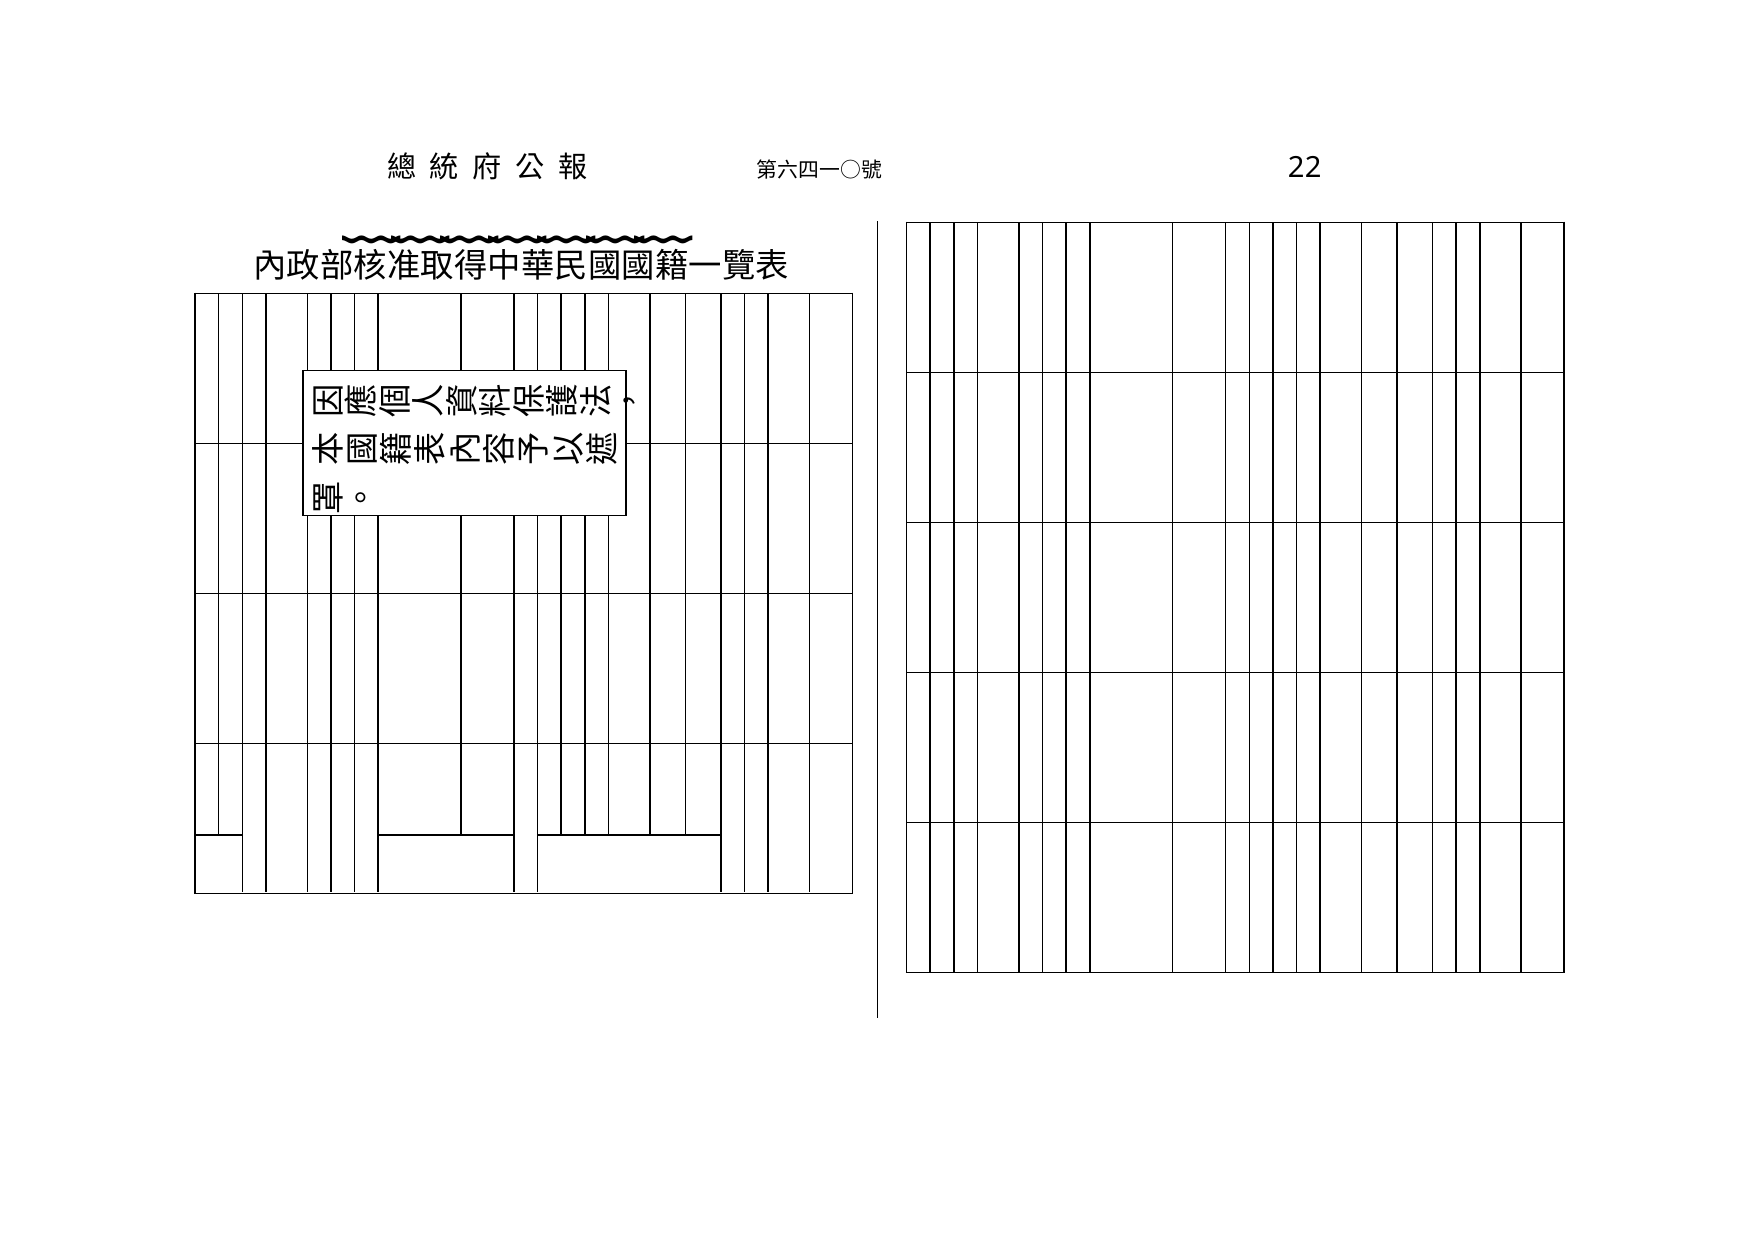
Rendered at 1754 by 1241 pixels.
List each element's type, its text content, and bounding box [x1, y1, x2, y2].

table_cell [810, 744, 852, 892]
table_cell [978, 673, 1018, 822]
table_cell [192, 222, 340, 242]
table_cell [1433, 223, 1455, 372]
table_cell [1250, 673, 1272, 822]
table_cell [538, 516, 560, 592]
table_cell [978, 223, 1018, 372]
table_cell [931, 373, 953, 522]
table_cell [1457, 673, 1479, 822]
table_header [586, 294, 608, 370]
table_cell [1274, 823, 1296, 972]
table_cell [1226, 523, 1249, 672]
table_cell [686, 444, 720, 592]
table_cell [1481, 673, 1520, 822]
table_cell [1067, 523, 1089, 672]
table_cell [769, 744, 809, 892]
table_cell [1173, 673, 1225, 822]
table_cell [722, 744, 744, 892]
table_header [308, 294, 330, 370]
table_header [562, 294, 584, 370]
table_cell [1091, 673, 1172, 822]
table_cell [931, 673, 953, 822]
table_cell [1297, 673, 1319, 822]
table_cell [1173, 223, 1225, 372]
table_cell [1362, 373, 1396, 522]
table_cell [1433, 523, 1455, 672]
table_cell [308, 744, 330, 892]
table_cell [1321, 223, 1361, 372]
table_cell [379, 516, 460, 592]
table_cell [462, 594, 513, 742]
table_cell [955, 223, 977, 372]
table_cell [1457, 373, 1479, 522]
table_cell [745, 444, 767, 592]
table_cell [810, 594, 852, 742]
table_cell [609, 444, 649, 592]
table_cell [219, 444, 242, 592]
table_cell [515, 516, 537, 592]
table_cell [1398, 823, 1432, 972]
table_header [355, 294, 377, 370]
table_cell [243, 744, 265, 892]
table_cell [1020, 223, 1042, 372]
table_cell [1091, 523, 1172, 672]
table_cell [1362, 223, 1396, 372]
table_cell [1067, 823, 1089, 972]
table_cell [586, 516, 608, 592]
table_cell [379, 836, 513, 892]
table_cell [562, 594, 584, 742]
table_cell [1173, 373, 1225, 522]
table_cell [1297, 373, 1319, 522]
table_cell [332, 594, 354, 742]
table_cell [1274, 523, 1296, 672]
table_cell [651, 594, 685, 742]
table_cell [1091, 373, 1172, 522]
table_cell [1020, 673, 1042, 822]
table_cell ﹏﹏﹏﹏﹏﹏﹏ [340, 222, 852, 242]
table_header [243, 294, 265, 442]
table_cell [267, 444, 307, 592]
table_cell [379, 594, 460, 742]
table_cell [907, 823, 929, 972]
table_cell [562, 744, 584, 834]
table_cell [267, 594, 307, 742]
table_cell [196, 444, 218, 592]
table_cell [769, 594, 809, 742]
table_cell [538, 744, 560, 834]
table_cell [1043, 373, 1065, 522]
table_cell [1250, 523, 1272, 672]
table_cell [1091, 223, 1172, 372]
table_cell [332, 744, 354, 892]
table_cell [907, 373, 929, 522]
table_cell [355, 744, 377, 892]
table_cell [1321, 823, 1361, 972]
table_cell [219, 594, 242, 742]
table_cell [538, 594, 560, 742]
table_cell [651, 744, 685, 834]
table_cell [1457, 223, 1479, 372]
table_cell [1457, 523, 1479, 672]
table_cell [1043, 223, 1065, 372]
table_cell [722, 444, 744, 592]
table_cell [562, 516, 584, 592]
table_cell [1362, 673, 1396, 822]
table_cell [1297, 523, 1319, 672]
table_cell [1321, 373, 1361, 522]
table_cell [1067, 223, 1089, 372]
table_header [769, 294, 809, 442]
table_cell [308, 594, 330, 742]
table_cell [1362, 523, 1396, 672]
table_cell [1043, 823, 1065, 972]
table_cell [1433, 673, 1455, 822]
table_cell [196, 744, 218, 834]
table_header [462, 294, 513, 370]
table_cell [1020, 373, 1042, 522]
table_cell [1226, 223, 1249, 372]
table_cell [978, 823, 1018, 972]
table_cell [722, 594, 744, 742]
table_header [332, 294, 354, 370]
table_cell [955, 823, 977, 972]
table_cell [1481, 373, 1520, 522]
table_cell [769, 444, 809, 592]
table_header [651, 294, 685, 442]
table_cell [1522, 523, 1563, 672]
table_cell [1173, 823, 1225, 972]
table_cell [1297, 823, 1319, 972]
table_cell [1067, 673, 1089, 822]
table_cell [1433, 823, 1455, 972]
table_cell [462, 516, 513, 592]
table_cell [267, 744, 307, 892]
table_cell [1457, 823, 1479, 972]
table_cell [586, 744, 608, 834]
table_cell [1250, 373, 1272, 522]
table_cell [1362, 823, 1396, 972]
table_cell [538, 836, 720, 892]
table_header [515, 294, 537, 370]
table_cell [810, 444, 852, 592]
table_header [686, 294, 720, 442]
table_cell [586, 594, 608, 742]
table_cell [1481, 523, 1520, 672]
table_cell [1398, 673, 1432, 822]
table_header [810, 294, 852, 442]
table_cell [1481, 823, 1520, 972]
table_header [267, 294, 307, 442]
table_cell [651, 444, 685, 592]
table_cell [931, 523, 953, 672]
table_cell [1020, 823, 1042, 972]
table_header [196, 294, 218, 442]
table_cell [1274, 373, 1296, 522]
table_cell [955, 673, 977, 822]
table_cell [515, 594, 537, 742]
table_cell [1067, 373, 1089, 522]
table_cell [955, 373, 977, 522]
table_cell [1398, 523, 1432, 672]
table_cell [1274, 673, 1296, 822]
table_cell [219, 744, 242, 834]
table_cell [1321, 523, 1361, 672]
table_cell [1043, 673, 1065, 822]
table_cell [907, 223, 929, 372]
table_cell [745, 744, 767, 892]
table_cell [1433, 373, 1455, 522]
table_cell [609, 594, 649, 742]
table_cell [1274, 223, 1296, 372]
table_cell [243, 594, 265, 742]
table_cell [1398, 223, 1432, 372]
table_cell [1522, 823, 1563, 972]
table_cell [686, 594, 720, 742]
table_cell [1173, 523, 1225, 672]
table_cell [355, 594, 377, 742]
table_header [745, 294, 767, 442]
table_cell [1321, 673, 1361, 822]
table_header [722, 294, 744, 442]
table_header [219, 294, 242, 442]
table_cell [1226, 823, 1249, 972]
table_cell [1226, 673, 1249, 822]
table_cell [1522, 373, 1563, 522]
table_cell [332, 516, 354, 592]
table_header [538, 294, 560, 370]
table_cell [931, 823, 953, 972]
table_cell [1043, 523, 1065, 672]
table_cell [308, 516, 330, 592]
table_cell [1091, 823, 1172, 972]
table_cell [1250, 823, 1272, 972]
table_cell [1020, 523, 1042, 672]
table_cell [1226, 373, 1249, 522]
table_header [379, 294, 460, 370]
text 內政部核准取得中華民國國籍一覽表 [195, 242, 847, 286]
table_cell [515, 744, 537, 892]
table_cell [462, 744, 513, 834]
table_cell [243, 444, 265, 592]
table_cell [196, 836, 242, 892]
table_cell [745, 594, 767, 742]
table_cell [379, 744, 460, 834]
table_cell [955, 523, 977, 672]
table_cell [1522, 673, 1563, 822]
table_cell [196, 594, 218, 742]
table_cell [609, 744, 649, 834]
table_cell [1297, 223, 1319, 372]
table_cell [355, 516, 377, 592]
table_cell [907, 673, 929, 822]
table_header [609, 294, 649, 442]
table_cell [1481, 223, 1520, 372]
table_cell [978, 523, 1018, 672]
table_cell [978, 373, 1018, 522]
table_cell [1522, 223, 1563, 372]
table_cell [686, 744, 720, 834]
table_cell [1398, 373, 1432, 522]
table_cell [907, 523, 929, 672]
table_cell [931, 223, 953, 372]
table_cell [1250, 223, 1272, 372]
